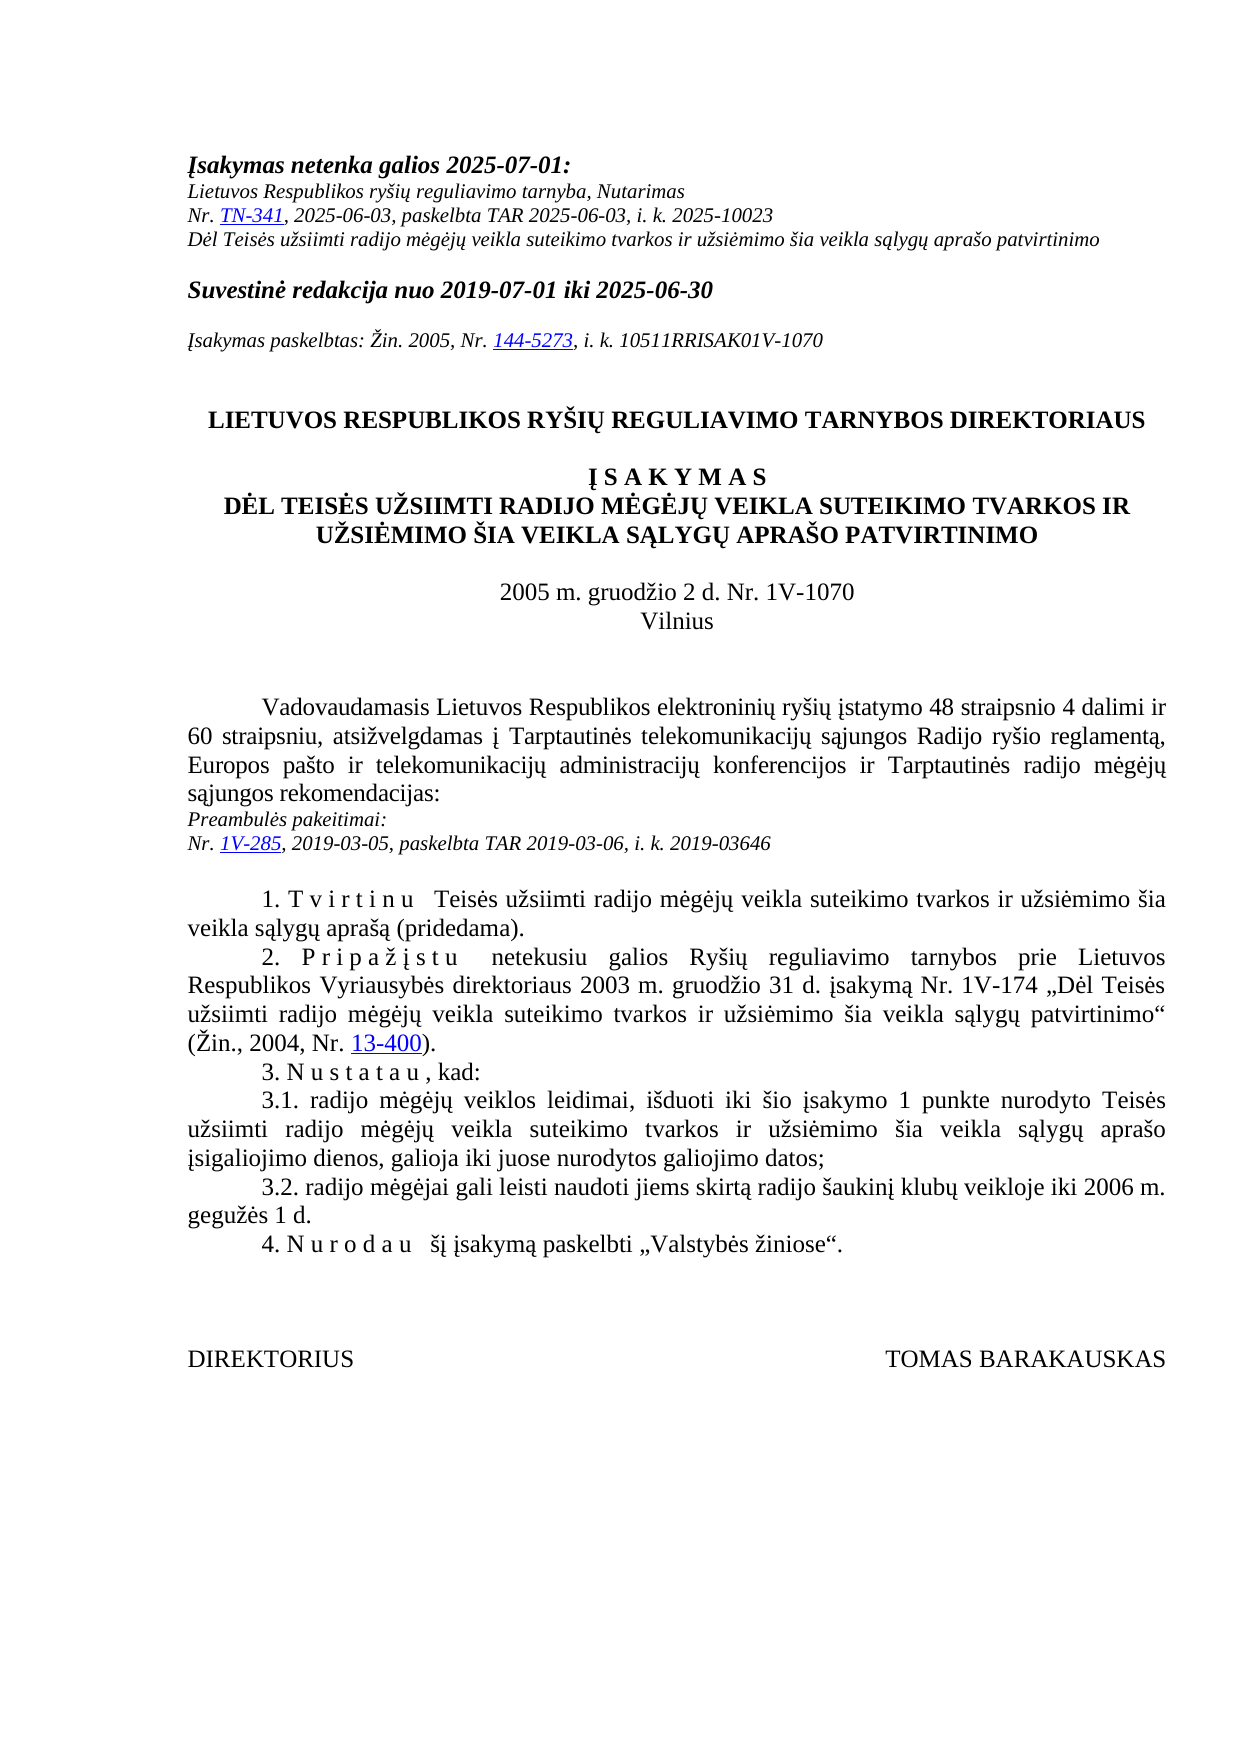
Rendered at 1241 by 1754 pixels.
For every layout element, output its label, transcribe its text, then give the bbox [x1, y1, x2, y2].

text Preambulės pakeitimai: [187, 807, 1167, 831]
text DĖL TEISĖS UŽSIIMTI RADIJO MĖGĖJŲ VEIKLA SUTEIKIMO TVARKOS IR UŽSIĖMIMO ŠIA VEIKLA SĄLYGŲ APRAŠO PATVIRTINIMO [187, 491, 1167, 548]
text 3.1. radijo mėgėjų veiklos leidimai, išduoti iki šio įsakymo 1 punkte nurodyto Teisės užsiimti radijo mėgėjų veikla suteikimo tvarkos ir užsiėmimo šia veikla sąlygų aprašo įsigaliojimo dienos, galioja iki juose nurodytos galiojimo datos; [187, 1085, 1167, 1172]
text 1. Tvirtinu Teisės užsiimti radijo mėgėjų veikla suteikimo tvarkos ir užsiėmimo šia veikla sąlygų aprašą (pridedama). [187, 884, 1167, 942]
text Vadovaudamasis Lietuvos Respublikos elektroninių ryšių įstatymo 48 straipsnio 4 dalimi ir 60 straipsniu, atsižvelgdamas į Tarptautinės telekomunikacijų sąjungos Radijo ryšio reglamentą, Europos pašto ir telekomunikacijų administracijų konferencijos ir Tarptautinės radijo mėgėjų sąjungos rekomendacijas: [187, 692, 1167, 807]
text Vilnius [187, 606, 1167, 635]
text Į S A K Y M A S [187, 462, 1167, 491]
text Įsakymas netenka galios 2025-07-01: [187, 150, 1167, 179]
text LIETUVOS RESPUBLIKOS RYŠIŲ REGULIAVIMO TARNYBOS DIREKTORIAUS [187, 405, 1167, 433]
text Lietuvos Respublikos ryšių reguliavimo tarnyba, Nutarimas [187, 179, 1167, 203]
text 2005 m. gruodžio 2 d. Nr. 1V-1070 [187, 577, 1167, 606]
text 4. Nurodau šį įsakymą paskelbti „Valstybės žiniose“. [187, 1229, 1167, 1258]
text DIREKTORIUS TOMAS BARAKAUSKAS [187, 1344, 1167, 1373]
text Nr. TN-341, 2025-06-03, paskelbta TAR 2025-06-03, i. k. 2025-10023 [187, 203, 1167, 227]
text 3.2. radijo mėgėjai gali leisti naudoti jiems skirtą radijo šaukinį klubų veikloje iki 2006 m. gegužės 1 d. [187, 1172, 1167, 1229]
text 2. Pripažįstu netekusiu galios Ryšių reguliavimo tarnybos prie Lietuvos Respublikos Vyriausybės direktoriaus 2003 m. gruodžio 31 d. įsakymą Nr. 1V-174 „Dėl Teisės užsiimti radijo mėgėjų veikla suteikimo tvarkos ir užsiėmimo šia veikla sąlygų patvirtinimo“ (Žin., 2004, Nr. 13-400). [187, 942, 1167, 1057]
text 3. Nustatau, kad: [187, 1057, 1167, 1085]
text Nr. 1V-285, 2019-03-05, paskelbta TAR 2019-03-06, i. k. 2019-03646 [187, 831, 1167, 855]
text Suvestinė redakcija nuo 2019-07-01 iki 2025-06-30 [187, 275, 1167, 304]
text Dėl Teisės užsiimti radijo mėgėjų veikla suteikimo tvarkos ir užsiėmimo šia veikla sąlygų aprašo patvirtinimo [187, 227, 1167, 251]
text Įsakymas paskelbtas: Žin. 2005, Nr. 144-5273, i. k. 10511RRISAK01V-1070 [187, 328, 1167, 352]
